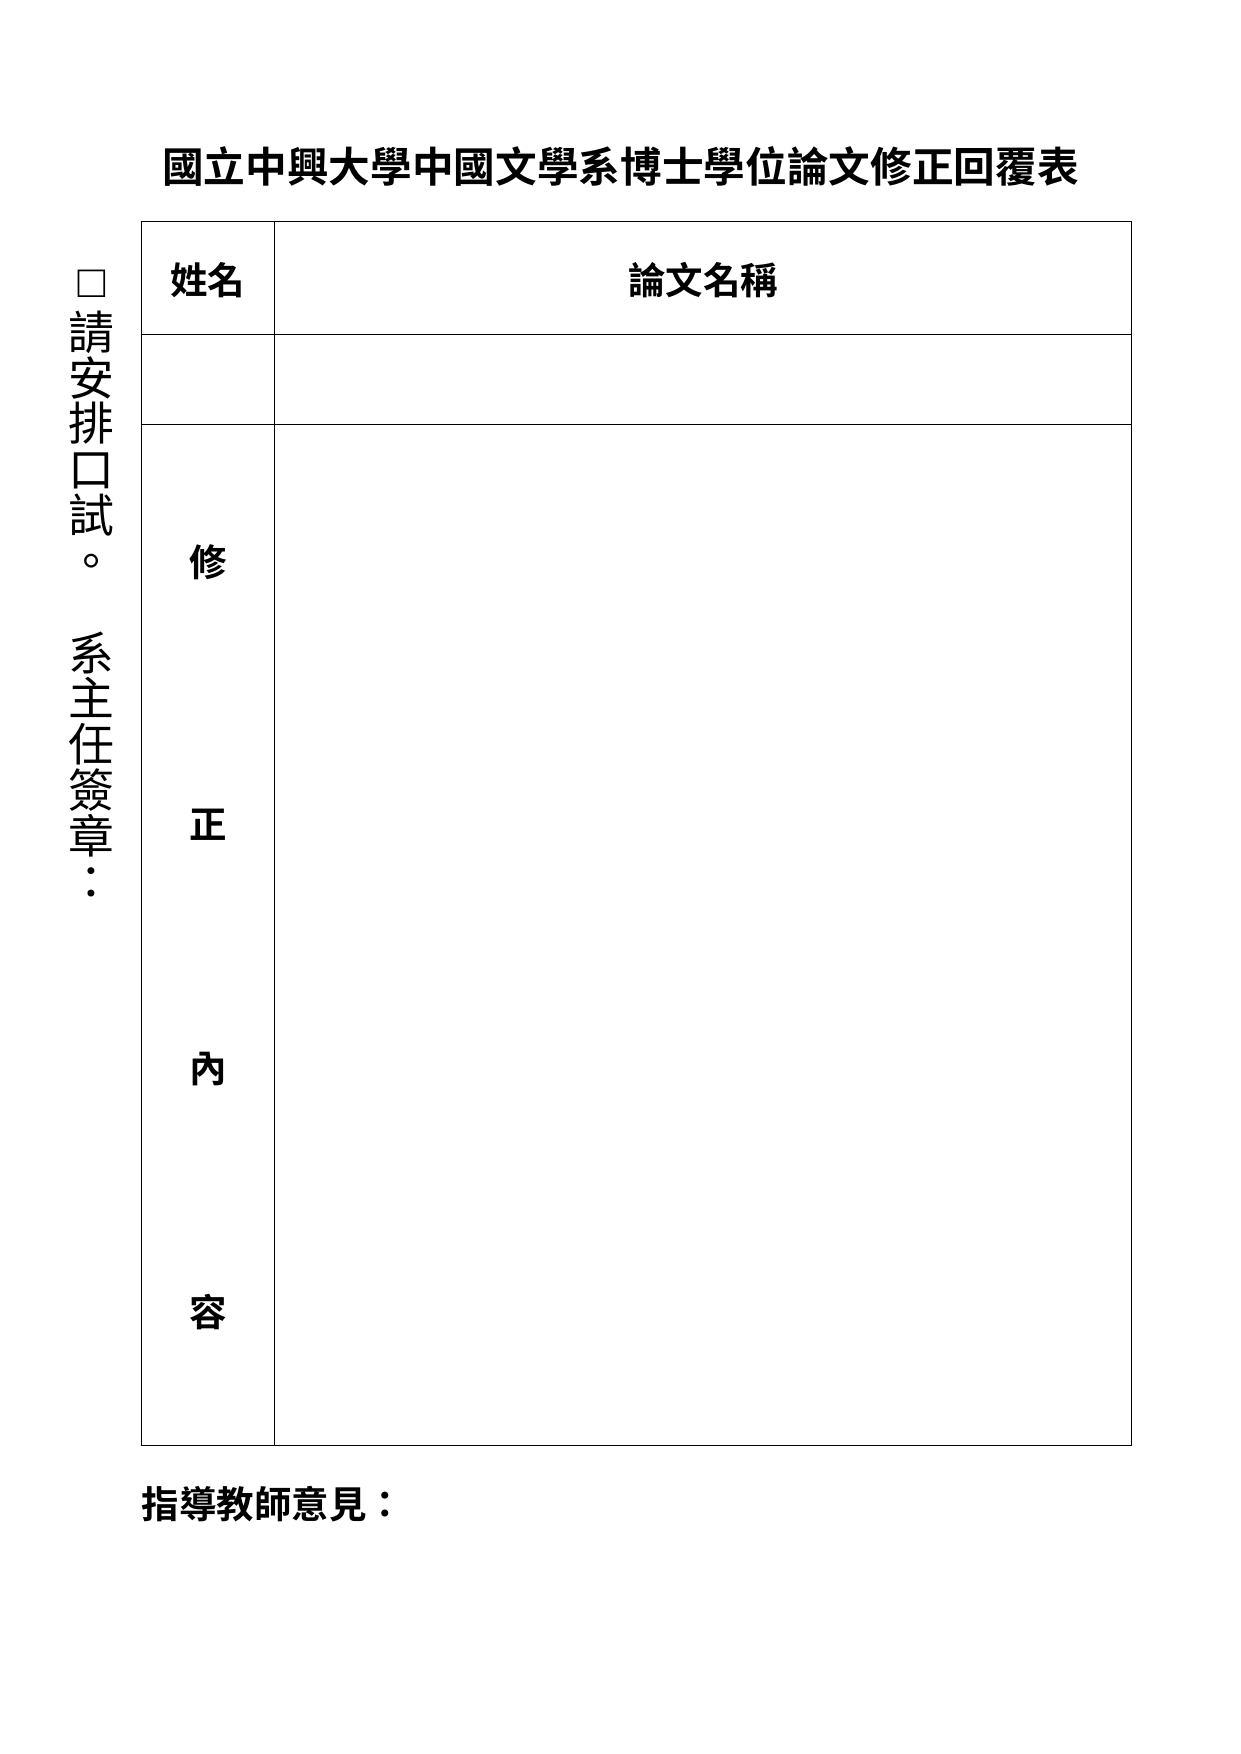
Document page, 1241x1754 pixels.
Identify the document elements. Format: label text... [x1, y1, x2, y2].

text 指導教師意見： [112, 1464, 1128, 1539]
table_header 姓名 [50, 243, 132, 1249]
table_header 姓名 [142, 222, 274, 334]
table_cell [275, 425, 1131, 1444]
table_header 論文名稱 [275, 222, 1131, 334]
table_cell [275, 335, 1131, 424]
table_cell 修 正 內 容 [142, 425, 274, 1444]
table_cell [142, 335, 274, 424]
text 國立中興大學中國文學系博士學位論文修正回覆表 [112, 127, 1128, 202]
